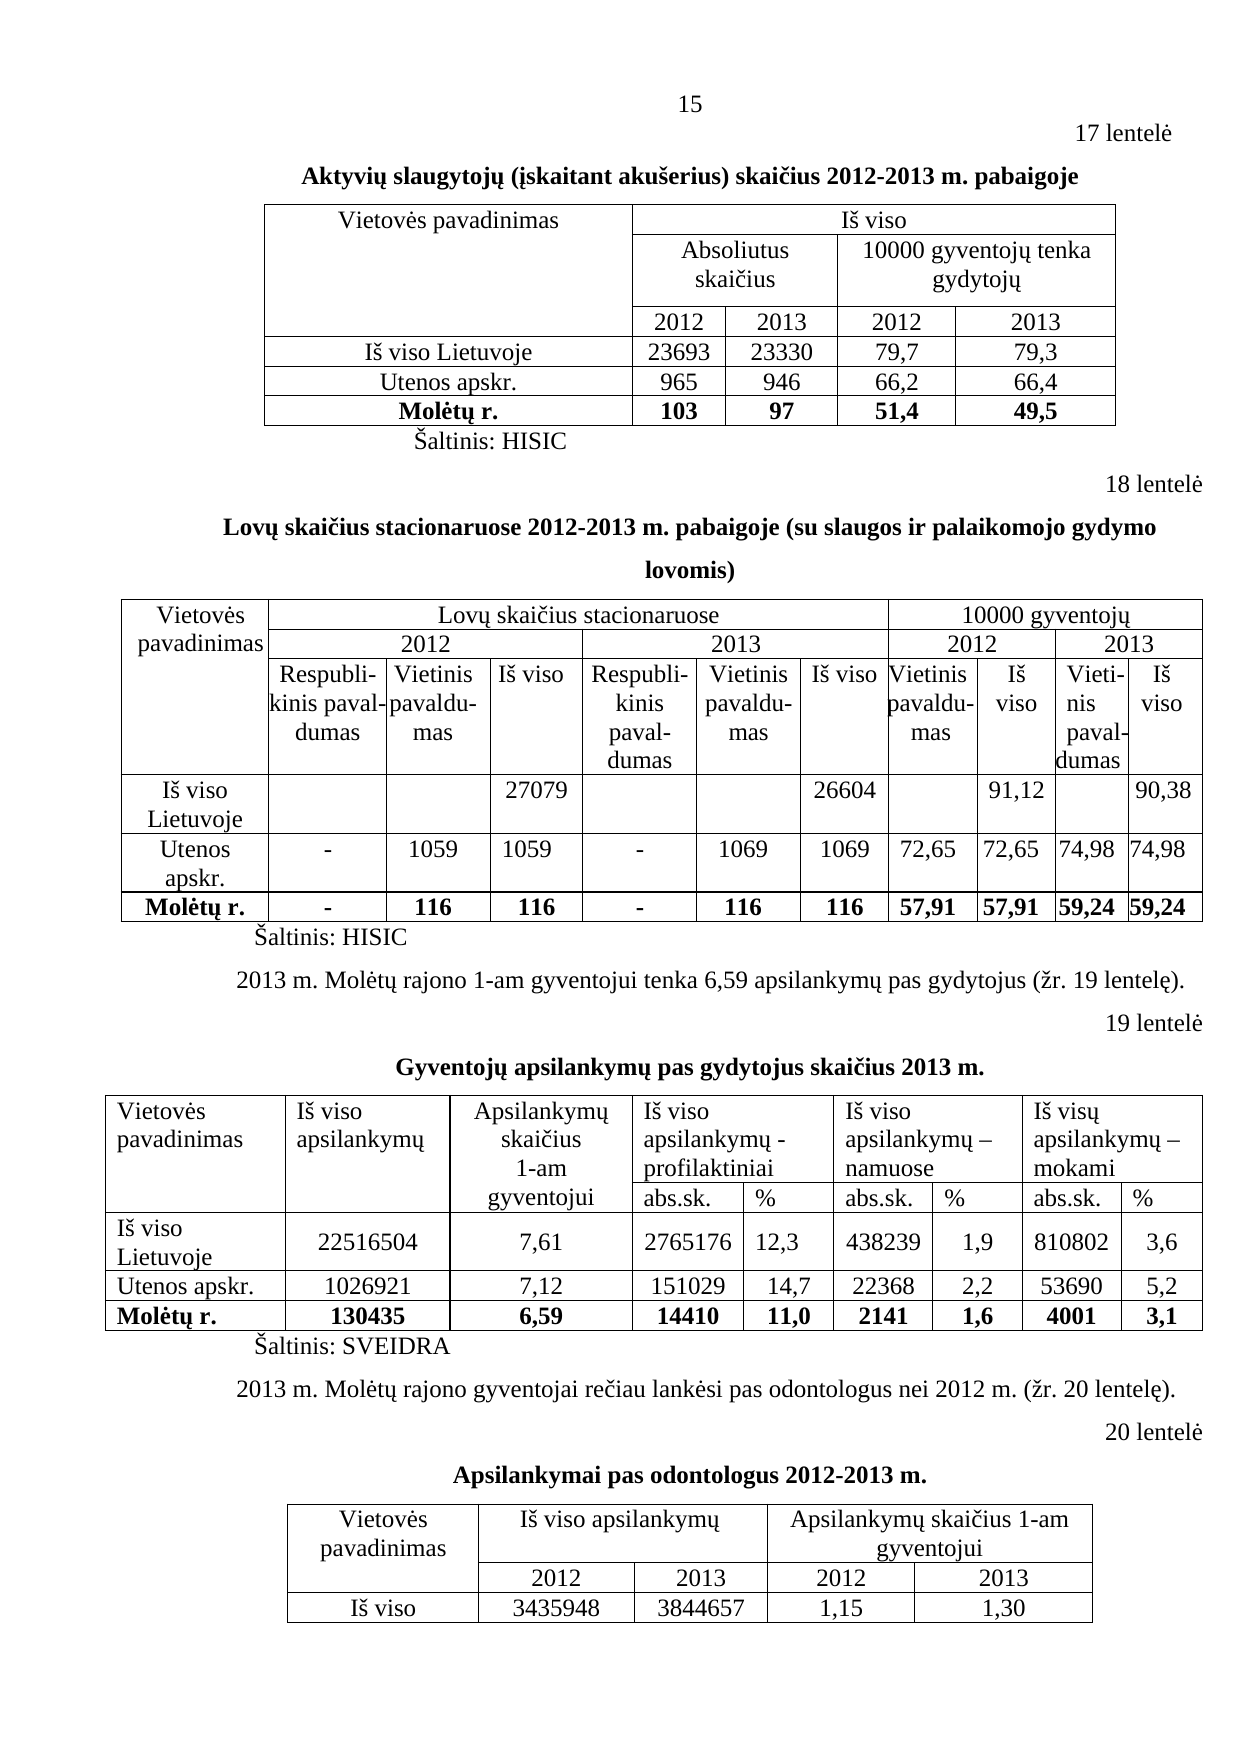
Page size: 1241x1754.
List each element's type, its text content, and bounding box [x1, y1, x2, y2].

table_cell [583, 775, 696, 833]
text Šaltinis: SVEIDRA [177, 1331, 1203, 1360]
table_cell 10000 gyventojų tenka gydytojų [838, 235, 1115, 306]
table_cell 66,4 [956, 367, 1115, 395]
table_cell [387, 775, 490, 833]
table_cell Absoliutus skaičius [633, 235, 837, 306]
text 2013 m. Molėtų rajono 1-am gyventojui tenka 6,59 apsilankymų pas gydytojus (žr. 19 lentelę). [177, 965, 1203, 994]
table_cell 2012 [838, 307, 955, 336]
table_cell 2013 [956, 307, 1115, 336]
table_cell Iš viso [978, 659, 1055, 774]
table_cell 97 [726, 396, 837, 425]
table_cell 1,30 [915, 1593, 1092, 1622]
table_cell Vietinis pavaldu- mas [889, 659, 977, 774]
table_cell 51,4 [838, 396, 955, 425]
table_cell 91,12 [978, 775, 1055, 833]
table_header Lovų skaičius stacionaruose [269, 600, 888, 628]
table_cell Iš viso Lietuvoje [265, 337, 632, 366]
table_cell Vietinis pavaldu-mas [387, 659, 490, 774]
table_cell 57,91 [978, 893, 1055, 921]
table_cell 1069 [801, 834, 888, 891]
table_cell Molėtų r. [265, 396, 632, 425]
table_cell 1059 [491, 834, 582, 891]
table_cell 116 [491, 893, 582, 921]
table_cell 1,9 [933, 1213, 1022, 1270]
table_cell 2013 [1056, 630, 1202, 658]
table_cell Iš viso [491, 659, 582, 774]
table_cell - [269, 893, 386, 921]
table_cell % [1122, 1183, 1202, 1212]
table_cell Respubli-kinis paval-dumas [269, 659, 386, 774]
table_cell Molėtų r. [106, 1301, 285, 1330]
table_cell 2013 [726, 307, 837, 336]
table_cell Iš viso Lietuvoje [122, 775, 268, 833]
table_cell 22516504 [286, 1213, 449, 1270]
table_cell 14,7 [744, 1271, 833, 1300]
table_cell 90,38 [1129, 775, 1202, 833]
table_cell 27079 [491, 775, 582, 833]
table_cell 3,6 [1122, 1213, 1202, 1270]
table_cell 12,3 [744, 1213, 833, 1270]
table_cell 14410 [633, 1301, 743, 1330]
table_cell 49,5 [956, 396, 1115, 425]
table_cell 103 [633, 396, 725, 425]
table_cell [889, 775, 977, 833]
table_cell 72,65 [889, 834, 977, 891]
text 2013 m. Molėtų rajono gyventojai rečiau lankėsi pas odontologus nei 2012 m. (žr. 20 lentelę). [177, 1374, 1203, 1403]
table_header Iš viso [633, 205, 1115, 234]
table_cell 1026921 [286, 1271, 449, 1300]
table_cell 116 [697, 893, 800, 921]
table_cell 6,59 [451, 1301, 632, 1330]
table_cell 2,2 [933, 1271, 1022, 1300]
table_cell [1056, 775, 1128, 833]
table_header Iš viso apsilankymų - profilaktiniai [633, 1096, 833, 1182]
table_cell 2012 [768, 1563, 914, 1592]
table_cell 7,12 [451, 1271, 632, 1300]
table_cell 11,0 [744, 1301, 833, 1330]
table_cell Respubli-kinis paval-dumas [583, 659, 696, 774]
table_cell % [744, 1183, 833, 1212]
table_cell Molėtų r. [122, 893, 268, 921]
table_cell 72,65 [978, 834, 1055, 891]
table_cell - [583, 893, 696, 921]
table_header Vietovės pavadinimas [265, 205, 632, 336]
text Gyventojų apsilankymų pas gydytojus skaičius 2013 m. [177, 1052, 1203, 1080]
table_header Iš visų apsilankymų – mokami [1023, 1096, 1202, 1182]
text 20 lentelė [177, 1417, 1203, 1446]
table_cell 53690 [1023, 1271, 1121, 1300]
table_header Iš viso apsilankymų –namuose [834, 1096, 1022, 1182]
table_cell 2141 [834, 1301, 932, 1330]
table_cell 2012 [269, 630, 582, 658]
table_cell 66,2 [838, 367, 955, 395]
table_header Iš viso apsilankymų [286, 1096, 449, 1212]
table_cell 2013 [583, 630, 888, 658]
table_cell 2012 [889, 630, 1055, 658]
table_cell 5,2 [1122, 1271, 1202, 1300]
table_cell 59,24 [1129, 893, 1202, 921]
table_cell 3,1 [1122, 1301, 1202, 1330]
table_cell 57,91 [889, 893, 977, 921]
table_cell 79,3 [956, 337, 1115, 366]
table_cell 74,98 [1056, 834, 1128, 891]
table_header Iš viso apsilankymų [479, 1505, 767, 1562]
table_header Vietovės pavadinimas [122, 600, 268, 774]
table_cell 946 [726, 367, 837, 395]
table_cell Utenos apskr. [106, 1271, 285, 1300]
table_cell 7,61 [451, 1213, 632, 1270]
table_cell Iš viso [1129, 659, 1202, 774]
table_cell 965 [633, 367, 725, 395]
table_cell 2012 [479, 1563, 634, 1592]
table_cell % [933, 1183, 1022, 1212]
table_cell 130435 [286, 1301, 449, 1330]
table_cell 4001 [1023, 1301, 1121, 1330]
table_cell 23330 [726, 337, 837, 366]
table_cell 2012 [633, 307, 725, 336]
table_cell abs.sk. [834, 1183, 932, 1212]
table_cell 3844657 [635, 1593, 767, 1622]
text 19 lentelė [177, 1008, 1203, 1037]
text 18 lentelė [177, 469, 1203, 498]
table_cell 22368 [834, 1271, 932, 1300]
table_cell Utenos apskr. [122, 834, 268, 891]
text Šaltinis: HISIC [177, 922, 1203, 951]
table_header Apsilankymų skaičius 1-am gyventojui [768, 1505, 1092, 1562]
text Apsilankymai pas odontologus 2012-2013 m. [177, 1460, 1203, 1489]
table_cell 2013 [915, 1563, 1092, 1592]
table_cell 1069 [697, 834, 800, 891]
table_cell Vietinis pavaldu-mas [697, 659, 800, 774]
table_cell 1059 [387, 834, 490, 891]
table_cell abs.sk. [1023, 1183, 1121, 1212]
table_cell 59,24 [1056, 893, 1128, 921]
table_header Apsilankymų skaičius 1-am gyventojui [451, 1096, 632, 1212]
table_cell 1,15 [768, 1593, 914, 1622]
table_cell 438239 [834, 1213, 932, 1270]
table_cell [269, 775, 386, 833]
table_cell Utenos apskr. [265, 367, 632, 395]
table_cell Vieti-nis paval- dumas [1056, 659, 1128, 774]
table_cell 23693 [633, 337, 725, 366]
table_cell Iš viso [801, 659, 888, 774]
table_cell 3435948 [479, 1593, 634, 1622]
table_cell 74,98 [1129, 834, 1202, 891]
table_cell 2765176 [633, 1213, 743, 1270]
table_cell 151029 [633, 1271, 743, 1300]
table_cell Iš viso Lietuvoje [106, 1213, 285, 1270]
table_cell 1,6 [933, 1301, 1022, 1330]
text Šaltinis: HISIC [177, 426, 1203, 455]
text Aktyvių slaugytojų (įskaitant akušerius) skaičius 2012-2013 m. pabaigoje [177, 161, 1203, 190]
table_cell 116 [387, 893, 490, 921]
table_cell Iš viso [288, 1593, 478, 1622]
table_header Vietovės pavadinimas [106, 1096, 285, 1212]
table_header Vietovės pavadinimas [288, 1505, 478, 1592]
table_cell [697, 775, 800, 833]
text 17 lentelė [987, 118, 1240, 147]
table_header 10000 gyventojų [889, 600, 1202, 628]
text Lovų skaičius stacionaruose 2012-2013 m. pabaigoje (su slaugos ir palaikomojo gydymo lovomis) [177, 512, 1203, 584]
table_cell 79,7 [838, 337, 955, 366]
table_cell - [269, 834, 386, 891]
table_cell 2013 [635, 1563, 767, 1592]
table_cell 810802 [1023, 1213, 1121, 1270]
table_cell 116 [801, 893, 888, 921]
table_cell - [583, 834, 696, 891]
table_cell abs.sk. [633, 1183, 743, 1212]
table_cell 26604 [801, 775, 888, 833]
